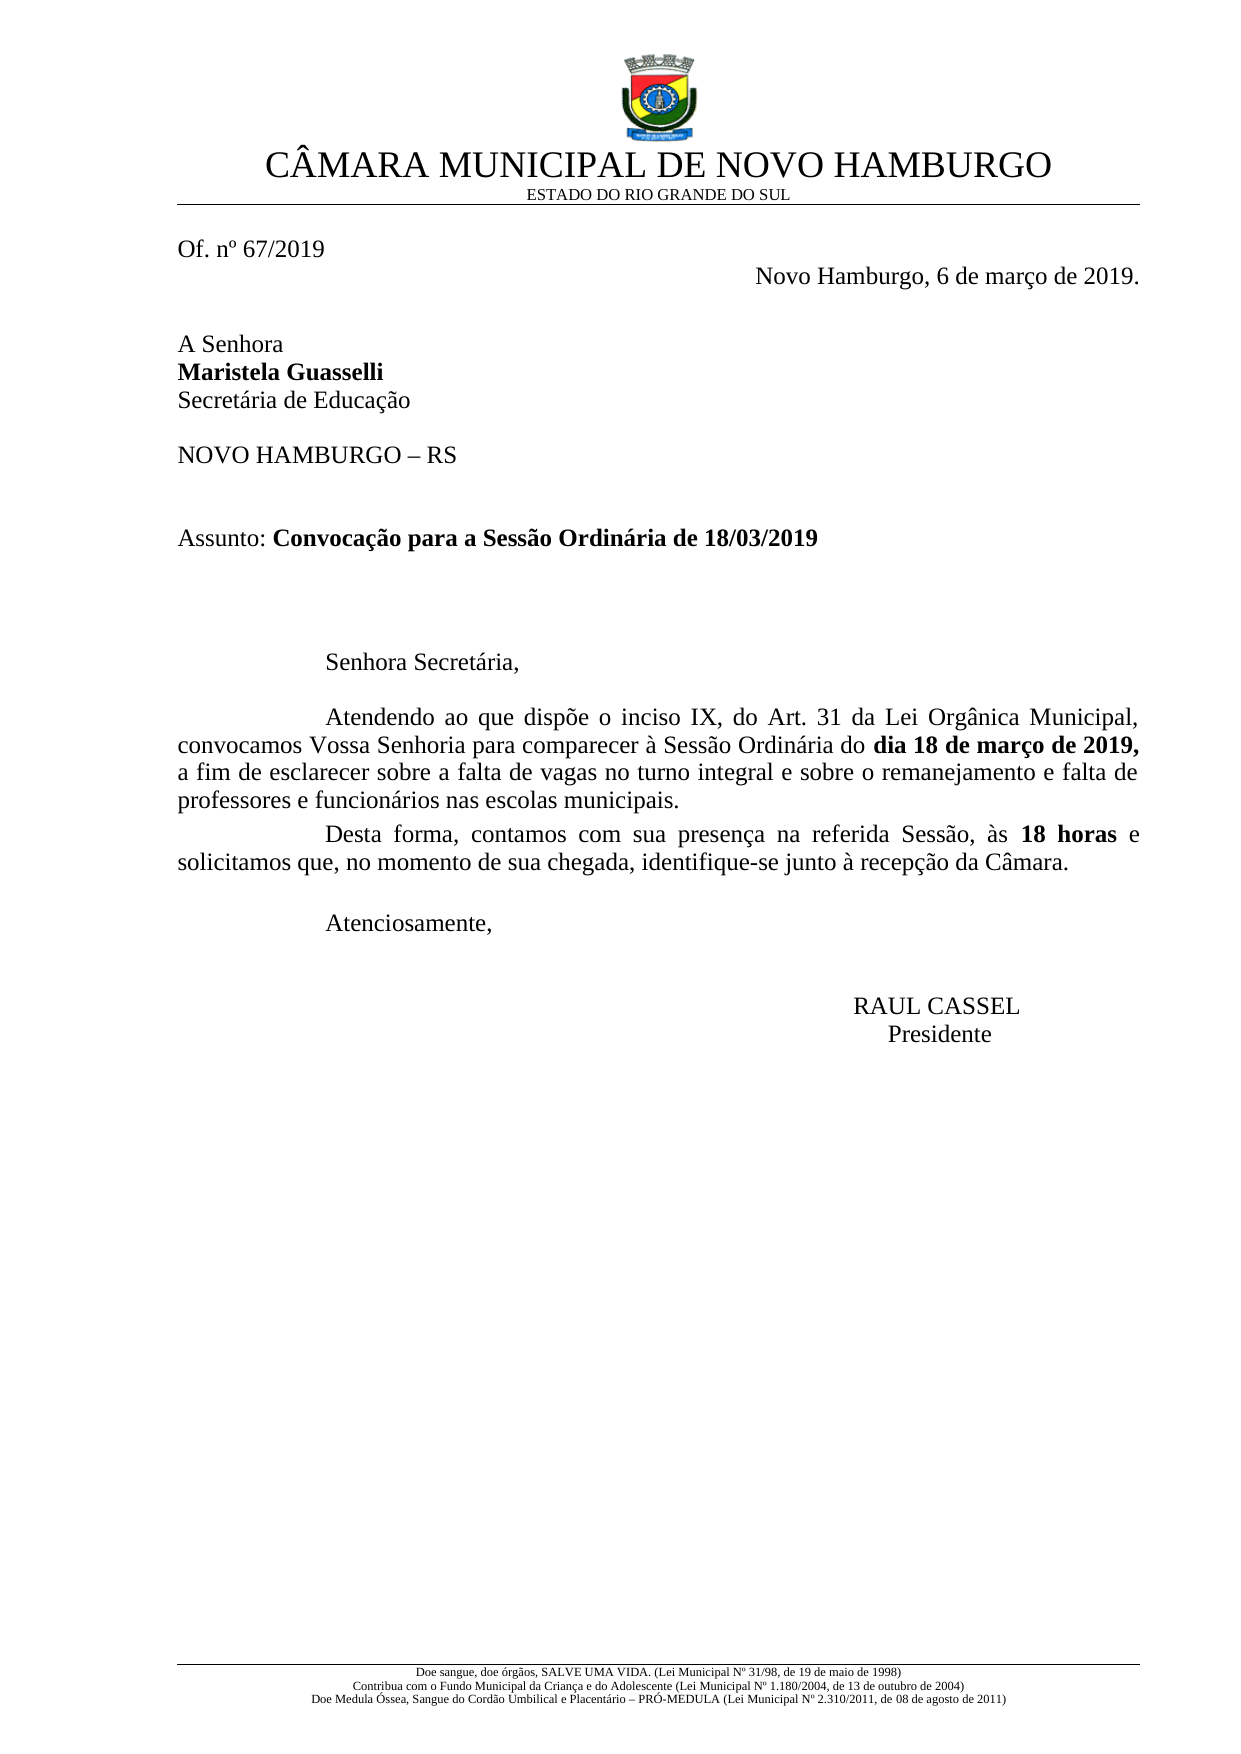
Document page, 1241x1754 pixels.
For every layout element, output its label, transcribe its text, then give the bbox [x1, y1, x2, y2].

text Maristela Guasselli [177, 358, 1140, 386]
text NOVO HAMBURGO – RS [177, 441, 1140, 469]
text Desta forma, contamos com sua presença na referida Sessão, às 18 horas e solicitamos que, no momento de sua chegada, identifique-se junto à recepção da Câmara. [177, 820, 1140, 875]
picture [616, 47, 701, 146]
text Of. nº 67/2019 [177, 235, 1140, 262]
text Secretária de Educação [177, 386, 1140, 413]
text RAUL CASSEL [797, 992, 1140, 1020]
text Presidente [177, 1020, 1140, 1047]
text Assunto: Convocação para a Sessão Ordinária de 18/03/2019 [177, 524, 1140, 552]
text A Senhora [177, 330, 1140, 358]
text Senhora Secretária, [177, 648, 1140, 675]
text Atendendo ao que dispõe o inciso IX, do Art. 31 da Lei Orgânica Municipal, convocamos Vossa Senhoria para comparecer à Sessão Ordinária do dia 18 de março de 2019, a fim de esclarecer sobre a falta de vagas no turno integral e sobre o remanejamento e falta de professores e funcionários nas escolas municipais. [177, 703, 1140, 814]
text Novo Hamburgo, 6 de março de 2019. [177, 262, 1140, 290]
text Atenciosamente, [177, 909, 1140, 937]
